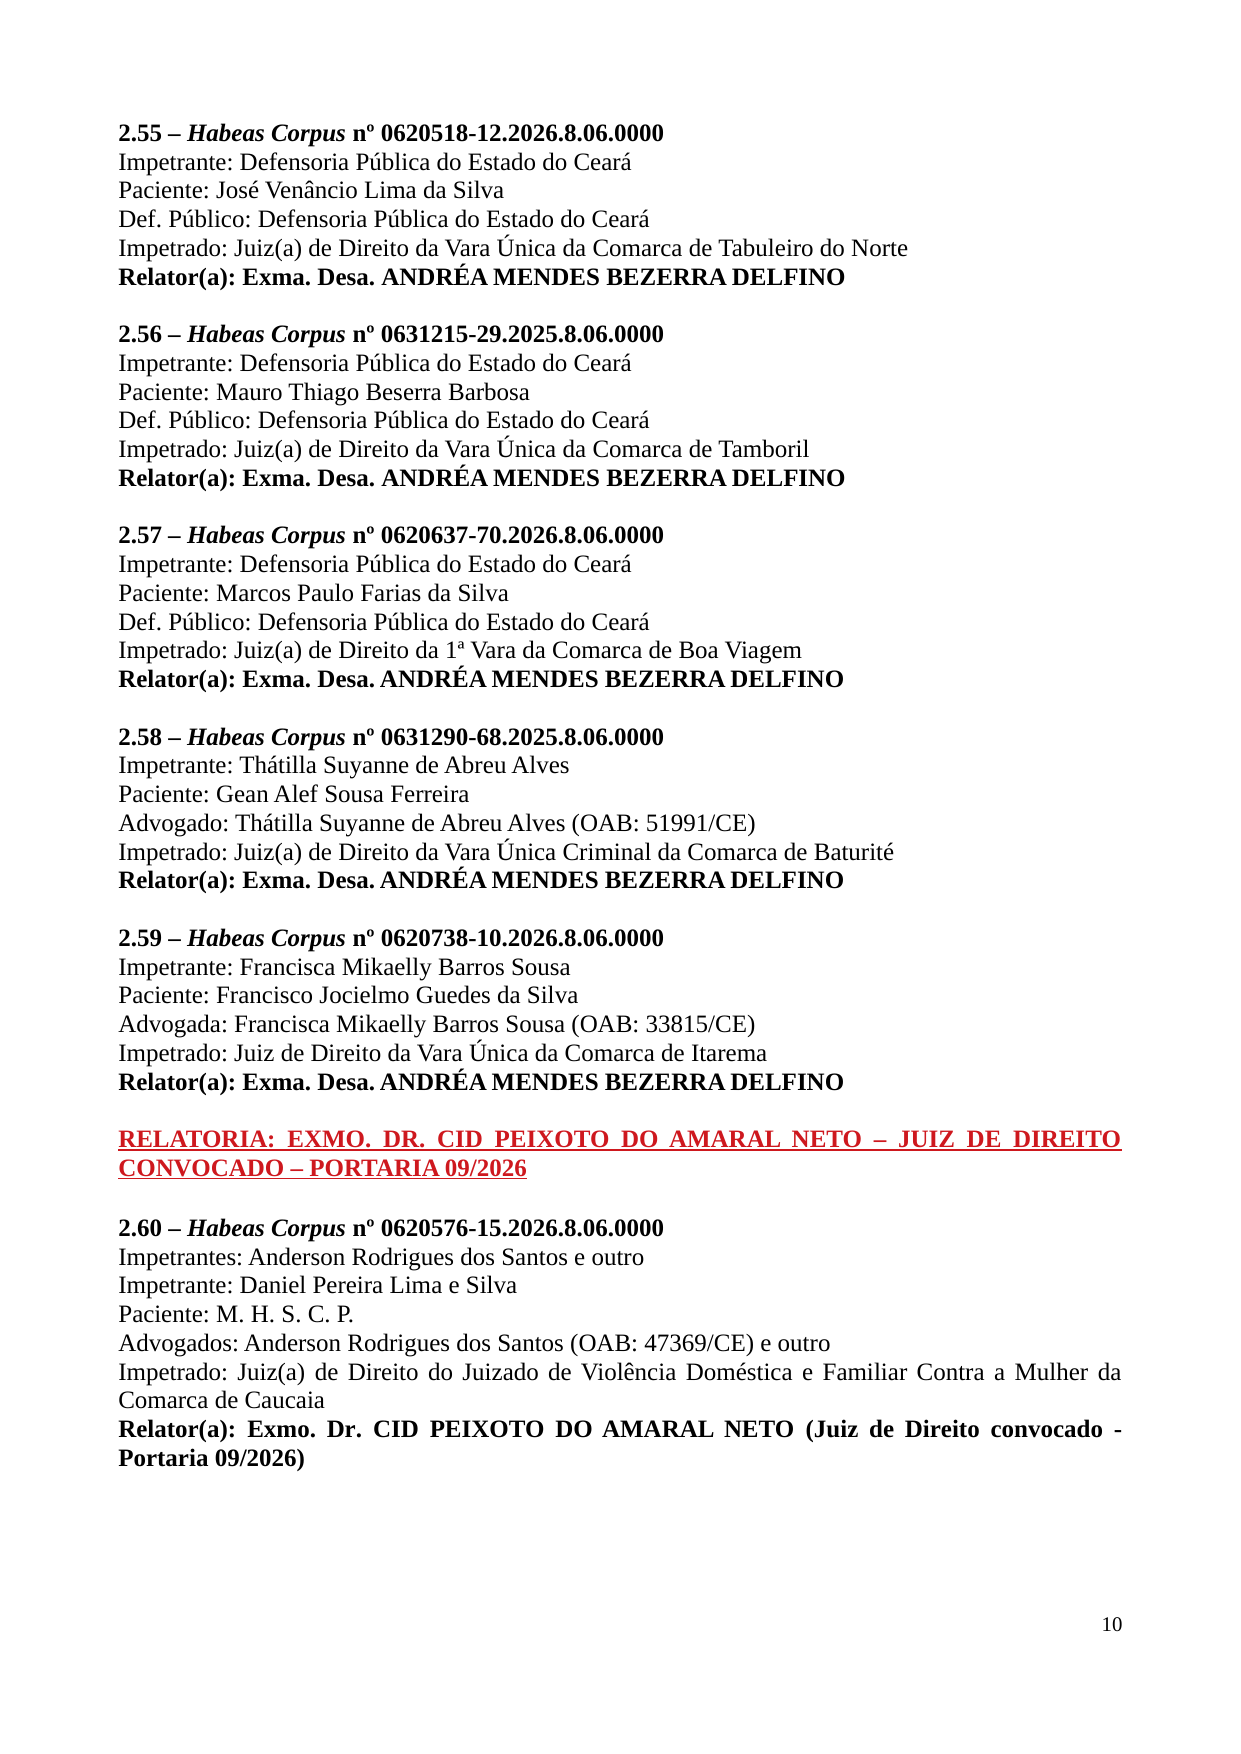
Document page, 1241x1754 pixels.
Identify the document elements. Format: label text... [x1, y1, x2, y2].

text RELATORIA: EXMO. DR. CID PEIXOTO DO AMARAL NETO – JUIZ DE DIREITO [118, 1124, 1122, 1149]
text Impetrado: Juiz(a) de Direito da Vara Única da Comarca de Tabuleiro do Norte [118, 233, 1122, 262]
text 2.58 – Habeas Corpus nº 0631290-68.2025.8.06.0000 [118, 722, 1122, 751]
text Impetrante: Thátilla Suyanne de Abreu Alves [118, 751, 1122, 779]
text Relator(a): Exma. Desa. ANDRÉA MENDES BEZERRA DELFINO [118, 1067, 1122, 1096]
text Impetrante: Daniel Pereira Lima e Silva [118, 1271, 1122, 1299]
text Impetrantes: Anderson Rodrigues dos Santos e outro [118, 1242, 1122, 1271]
text Def. Público: Defensoria Pública do Estado do Ceará [118, 204, 1122, 233]
text Relator(a): Exma. Desa. ANDRÉA MENDES BEZERRA DELFINO [118, 262, 1122, 291]
text Paciente: Gean Alef Sousa Ferreira [118, 779, 1122, 808]
text Impetrado: Juiz(a) de Direito do Juizado de Violência Doméstica e Familiar Contra a Mulher da Comarca de Caucaia [118, 1357, 1122, 1414]
text Paciente: Francisco Jocielmo Guedes da Silva [118, 981, 1122, 1009]
text CONVOCADO – PORTARIA 09/2026 [118, 1151, 1122, 1182]
text Def. Público: Defensoria Pública do Estado do Ceará [118, 607, 1122, 636]
text 2.57 – Habeas Corpus nº 0620637-70.2026.8.06.0000 [118, 521, 1122, 549]
text Paciente: José Venâncio Lima da Silva [118, 176, 1122, 204]
text Paciente: Mauro Thiago Beserra Barbosa [118, 377, 1122, 406]
text 2.55 – Habeas Corpus nº 0620518-12.2026.8.06.0000 [118, 118, 1122, 147]
text Advogado: Thátilla Suyanne de Abreu Alves (OAB: 51991/CE) [118, 808, 1122, 837]
text 2.60 – Habeas Corpus nº 0620576-15.2026.8.06.0000 [118, 1213, 1122, 1242]
text Relator(a): Exmo. Dr. CID PEIXOTO DO AMARAL NETO (Juiz de Direito convocado - Portaria 09/2026) [118, 1414, 1122, 1472]
text Relator(a): Exma. Desa. ANDRÉA MENDES BEZERRA DELFINO [118, 463, 1122, 492]
text Paciente: Marcos Paulo Farias da Silva [118, 578, 1122, 607]
text Advogados: Anderson Rodrigues dos Santos (OAB: 47369/CE) e outro [118, 1328, 1122, 1357]
text Impetrante: Defensoria Pública do Estado do Ceará [118, 147, 1122, 176]
text Relator(a): Exma. Desa. ANDRÉA MENDES BEZERRA DELFINO [118, 664, 1122, 693]
text Relator(a): Exma. Desa. ANDRÉA MENDES BEZERRA DELFINO [118, 866, 1122, 894]
text Def. Público: Defensoria Pública do Estado do Ceará [118, 406, 1122, 434]
text Impetrante: Defensoria Pública do Estado do Ceará [118, 549, 1122, 578]
text Impetrado: Juiz(a) de Direito da Vara Única Criminal da Comarca de Baturité [118, 837, 1122, 866]
text 2.56 – Habeas Corpus nº 0631215-29.2025.8.06.0000 [118, 319, 1122, 348]
text Paciente: M. H. S. C. P. [118, 1299, 1122, 1328]
text Impetrado: Juiz(a) de Direito da 1ª Vara da Comarca de Boa Viagem [118, 636, 1122, 664]
text Advogada: Francisca Mikaelly Barros Sousa (OAB: 33815/CE) [118, 1009, 1122, 1038]
text Impetrado: Juiz de Direito da Vara Única da Comarca de Itarema [118, 1038, 1122, 1067]
text 2.59 – Habeas Corpus nº 0620738-10.2026.8.06.0000 [118, 923, 1122, 952]
text Impetrante: Defensoria Pública do Estado do Ceará [118, 348, 1122, 377]
text Impetrado: Juiz(a) de Direito da Vara Única da Comarca de Tamboril [118, 434, 1122, 463]
text Impetrante: Francisca Mikaelly Barros Sousa [118, 952, 1122, 981]
